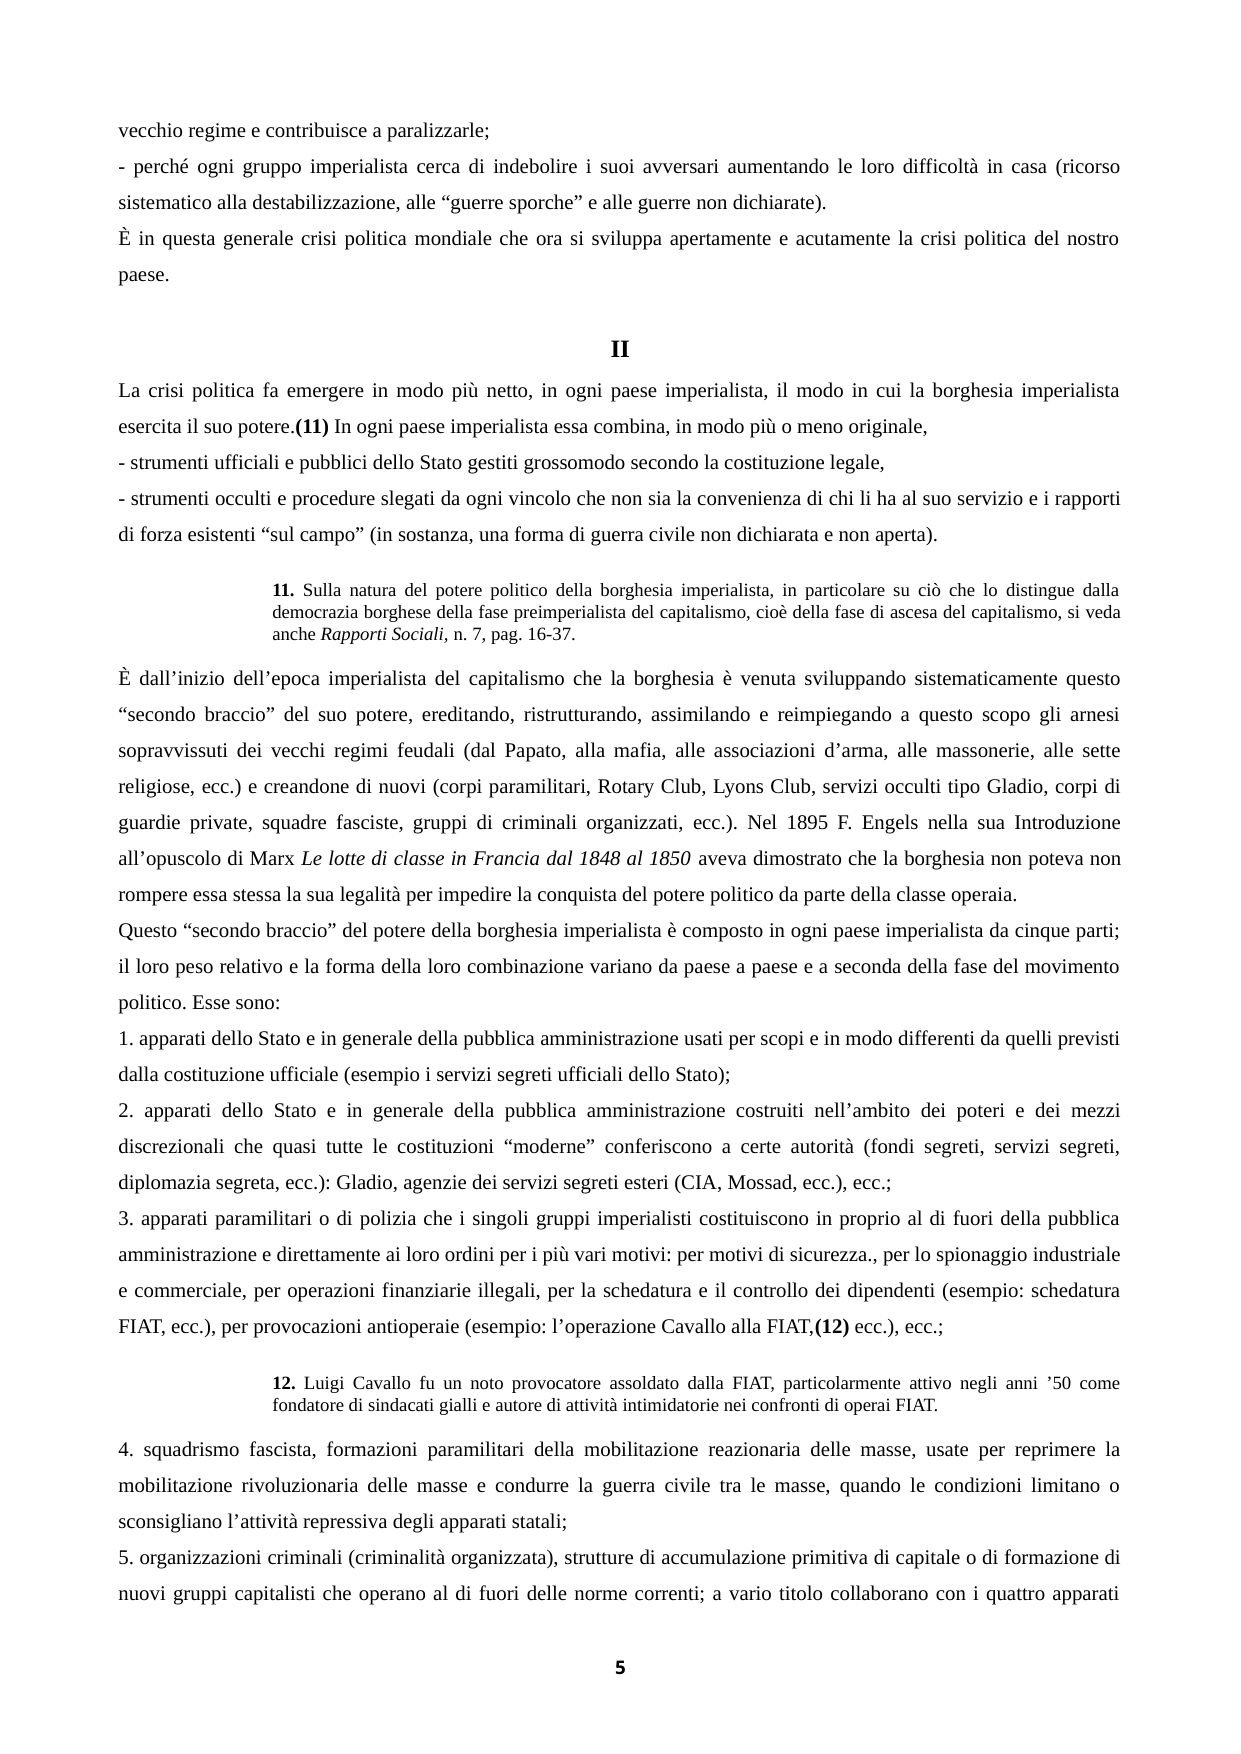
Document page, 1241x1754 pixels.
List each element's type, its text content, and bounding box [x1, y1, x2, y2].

text II [118, 334, 1122, 363]
text - perché ogni gruppo imperialista cerca di indebolire i suoi avversari aumentando le loro difficoltà in casa (ricorso sistematico alla destabilizzazione, alle “guerre sporche” e alle guerre non dichiarate). [118, 154, 1122, 214]
text 5. organizzazioni criminali (criminalità organizzata), strutture di accumulazione primitiva di capitale o di formazione di nuovi gruppi capitalisti che operano al di fuori delle norme correnti; a vario titolo collaborano con i quattro apparati [118, 1545, 1122, 1605]
text È dall’inizio dell’epoca imperialista del capitalismo che la borghesia è venuta sviluppando sistematicamente questo “secondo braccio” del suo potere, ereditando, ristrutturando, assimilando e reimpiegando a questo scopo gli arnesi sopravvissuti dei vecchi regimi feudali (dal Papato, alla mafia, alle associazioni d’arma, alle massonerie, alle sette religiose, ecc.) e creandone di nuovi (corpi paramilitari, Rotary Club, Lyons Club, servizi occulti tipo Gladio, corpi di guardie private, squadre fasciste, gruppi di criminali organizzati, ecc.). Nel 1895 F. Engels nella sua Introduzione all’opuscolo di Marx Le lotte di classe in Francia dal 1848 al 1850 aveva dimostrato che la borghesia non poteva non rompere essa stessa la sua legalità per impedire la conquista del potere politico da parte della classe operaia. [118, 666, 1122, 906]
text Questo “secondo braccio” del potere della borghesia imperialista è composto in ogni paese imperialista da cinque parti; il loro peso relativo e la forma della loro combinazione variano da paese a paese e a seconda della fase del movimento politico. Esse sono: [118, 918, 1122, 1014]
text È in questa generale crisi politica mondiale che ora si sviluppa apertamente e acutamente la crisi politica del nostro paese. [118, 226, 1122, 286]
text vecchio regime e contribuisce a paralizzarle; [118, 118, 1122, 142]
text 3. apparati paramilitari o di polizia che i singoli gruppi imperialisti costituiscono in proprio al di fuori della pubblica amministrazione e direttamente ai loro ordini per i più vari motivi: per motivi di sicurezza., per lo spionaggio industriale e commerciale, per operazioni finanziarie illegali, per la schedatura e il controllo dei dipendenti (esempio: schedatura FIAT, ecc.), per provocazioni antioperaie (esempio: l’operazione Cavallo alla FIAT,(12) ecc.), ecc.; [118, 1206, 1122, 1338]
text - strumenti ufficiali e pubblici dello Stato gestiti grossomodo secondo la costituzione legale, [118, 449, 1122, 474]
text - strumenti occulti e procedure slegati da ogni vincolo che non sia la convenienza di chi li ha al suo servizio e i rapporti di forza esistenti “sul campo” (in sostanza, una forma di guerra civile non dichiarata e non aperta). [118, 486, 1122, 546]
text 1. apparati dello Stato e in generale della pubblica amministrazione usati per scopi e in modo differenti da quelli previsti dalla costituzione ufficiale (esempio i servizi segreti ufficiali dello Stato); [118, 1026, 1122, 1086]
text 12. Luigi Cavallo fu un noto provocatore assoldato dalla FIAT, particolarmente attivo negli anni ’50 come fondatore di sindacati gialli e autore di attività intimidatorie nei confronti di operai FIAT. [272, 1372, 1122, 1415]
text 4. squadrismo fascista, formazioni paramilitari della mobilitazione reazionaria delle masse, usate per reprimere la mobilitazione rivoluzionaria delle masse e condurre la guerra civile tra le masse, quando le condizioni limitano o sconsigliano l’attività repressiva degli apparati statali; [118, 1437, 1122, 1533]
text 11. Sulla natura del potere politico della borghesia imperialista, in particolare su ciò che lo distingue dalla democrazia borghese della fase preimperialista del capitalismo, cioè della fase di ascesa del capitalismo, si veda anche Rapporti Sociali, n. 7, pag. 16-37. [272, 579, 1122, 644]
text 2. apparati dello Stato e in generale della pubblica amministrazione costruiti nell’ambito dei poteri e dei mezzi discrezionali che quasi tutte le costituzioni “moderne” conferiscono a certe autorità (fondi segreti, servizi segreti, diplomazia segreta, ecc.): Gladio, agenzie dei servizi segreti esteri (CIA, Mossad, ecc.), ecc.; [118, 1098, 1122, 1194]
text La crisi politica fa emergere in modo più netto, in ogni paese imperialista, il modo in cui la borghesia imperialista esercita il suo potere.(11) In ogni paese imperialista essa combina, in modo più o meno originale, [118, 377, 1122, 438]
